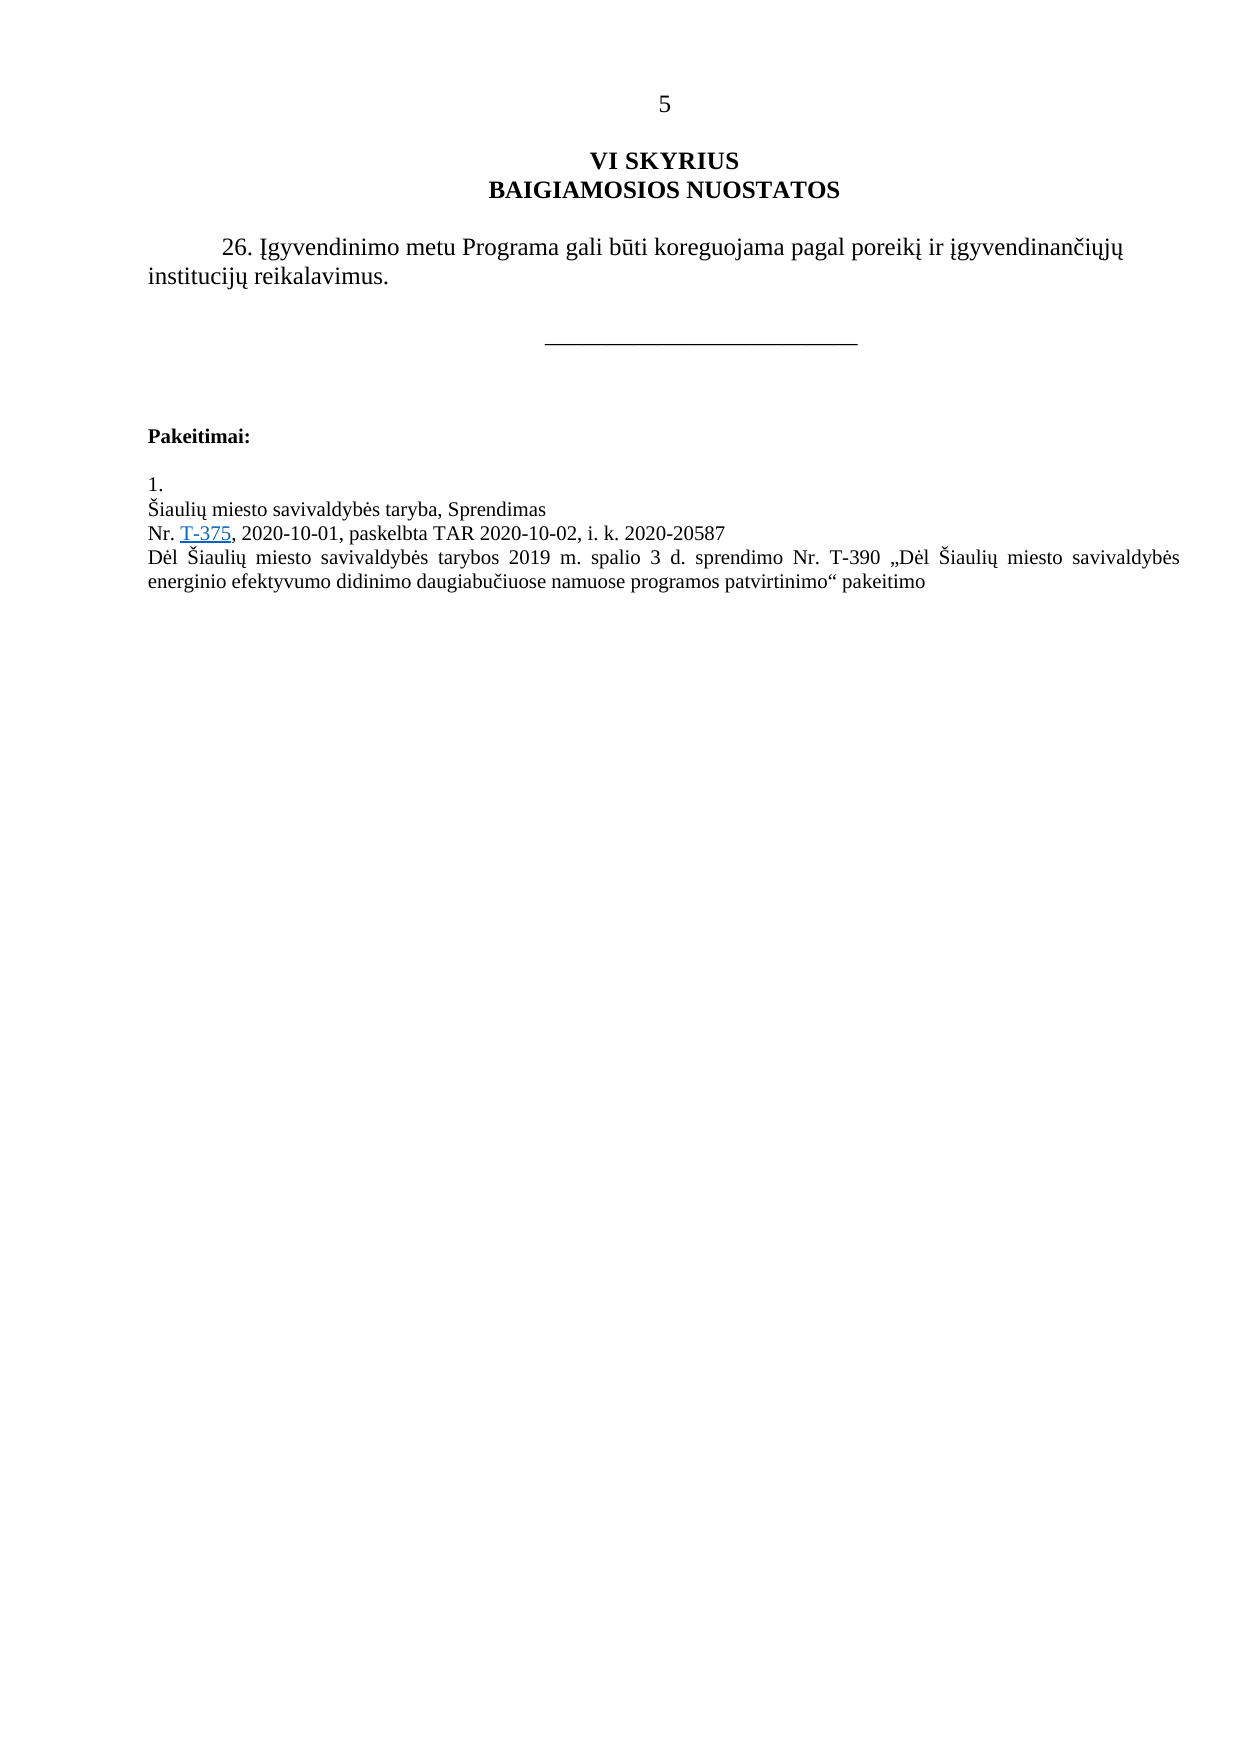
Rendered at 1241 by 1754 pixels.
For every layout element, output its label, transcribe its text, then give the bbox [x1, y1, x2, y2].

text Pakeitimai: [148, 424, 1181, 448]
text _________________________ [148, 319, 1181, 347]
text 26. Įgyvendinimo metu Programa gali būti koreguojama pagal poreikį ir įgyvendinančiųjų institucijų reikalavimus. [148, 232, 1181, 290]
text VI SKYRIUS [148, 146, 1181, 175]
text BAIGIAMOSIOS NUOSTATOS [148, 175, 1181, 204]
text Dėl Šiaulių miesto savivaldybės tarybos 2019 m. spalio 3 d. sprendimo Nr. T-390 „Dėl Šiaulių miesto savivaldybės energinio efektyvumo didinimo daugiabučiuose namuose programos patvirtinimo“ pakeitimo [148, 544, 1181, 593]
text Šiaulių miesto savivaldybės taryba, Sprendimas [148, 496, 1181, 521]
text Nr. T-375, 2020-10-01, paskelbta TAR 2020-10-02, i. k. 2020-20587 [148, 521, 1181, 544]
text 1. [148, 472, 1181, 496]
